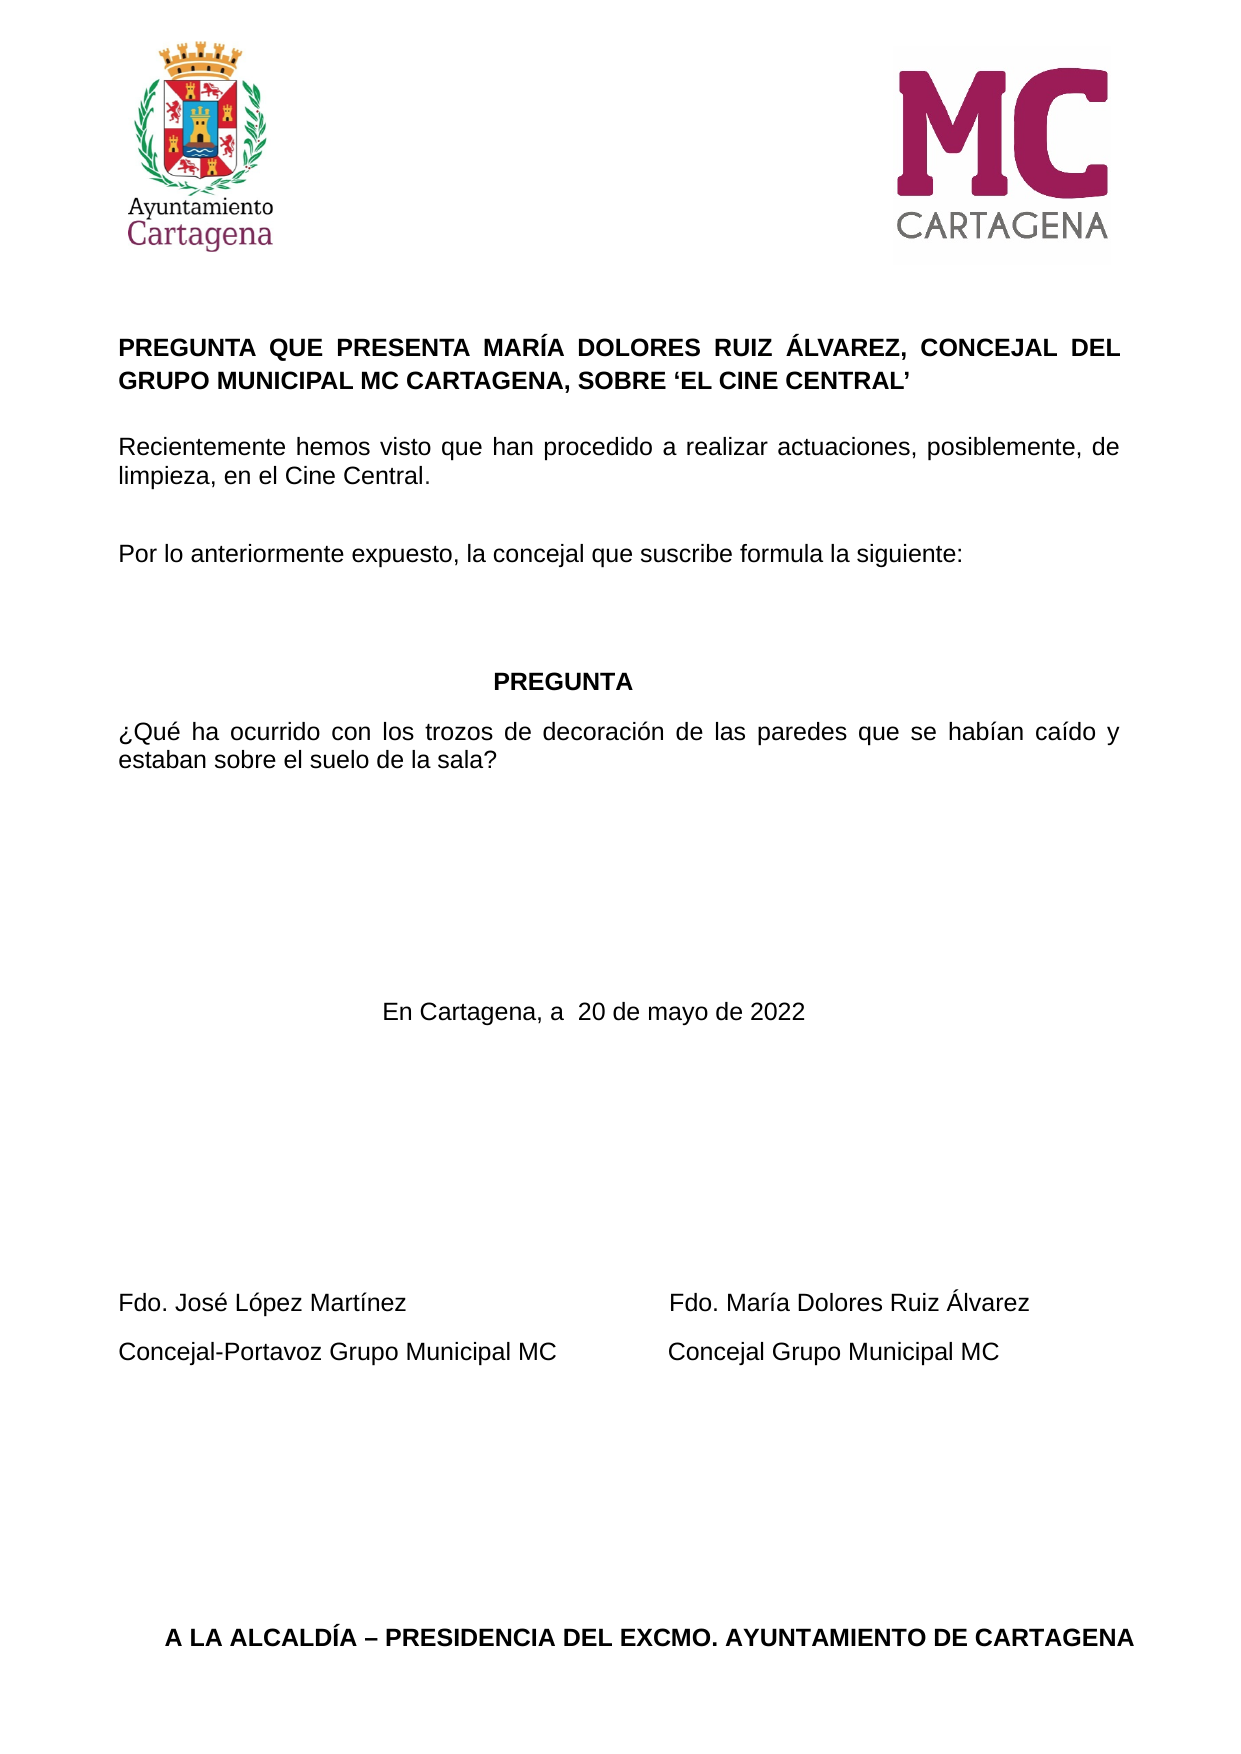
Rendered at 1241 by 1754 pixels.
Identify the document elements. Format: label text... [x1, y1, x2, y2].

text PREGUNTA QUE PRESENTA MARÍA DOLORES RUIZ ÁLVAREZ, CONCEJAL DEL GRUPO MUNICIPAL MC CARTAGENA, SOBRE ‘EL CINE CENTRAL’ [118, 333, 1122, 394]
text PREGUNTA [418, 667, 1122, 696]
text ¿Qué ha ocurrido con los trozos de decoración de las paredes que se habían caído y estaban sobre el suelo de la sala? [118, 716, 1122, 774]
text Por lo anteriormente expuesto, la concejal que suscribe formula la siguiente: [118, 539, 1122, 568]
text Recientemente hemos visto que han procedido a realizar actuaciones, posiblemente, de limpieza, en el Cine Central. [118, 432, 1122, 489]
text Concejal-Portavoz Grupo Municipal MC Concejal Grupo Municipal MC [118, 1337, 1181, 1366]
text Fdo. José López Martínez Fdo. María Dolores Ruiz Álvarez [118, 1288, 1181, 1316]
text A LA ALCALDÍA – PRESIDENCIA DEL EXCMO. AYUNTAMIENTO DE CARTAGENA [118, 1623, 1181, 1651]
text En Cartagena, a 20 de mayo de 2022 [118, 997, 1122, 1026]
